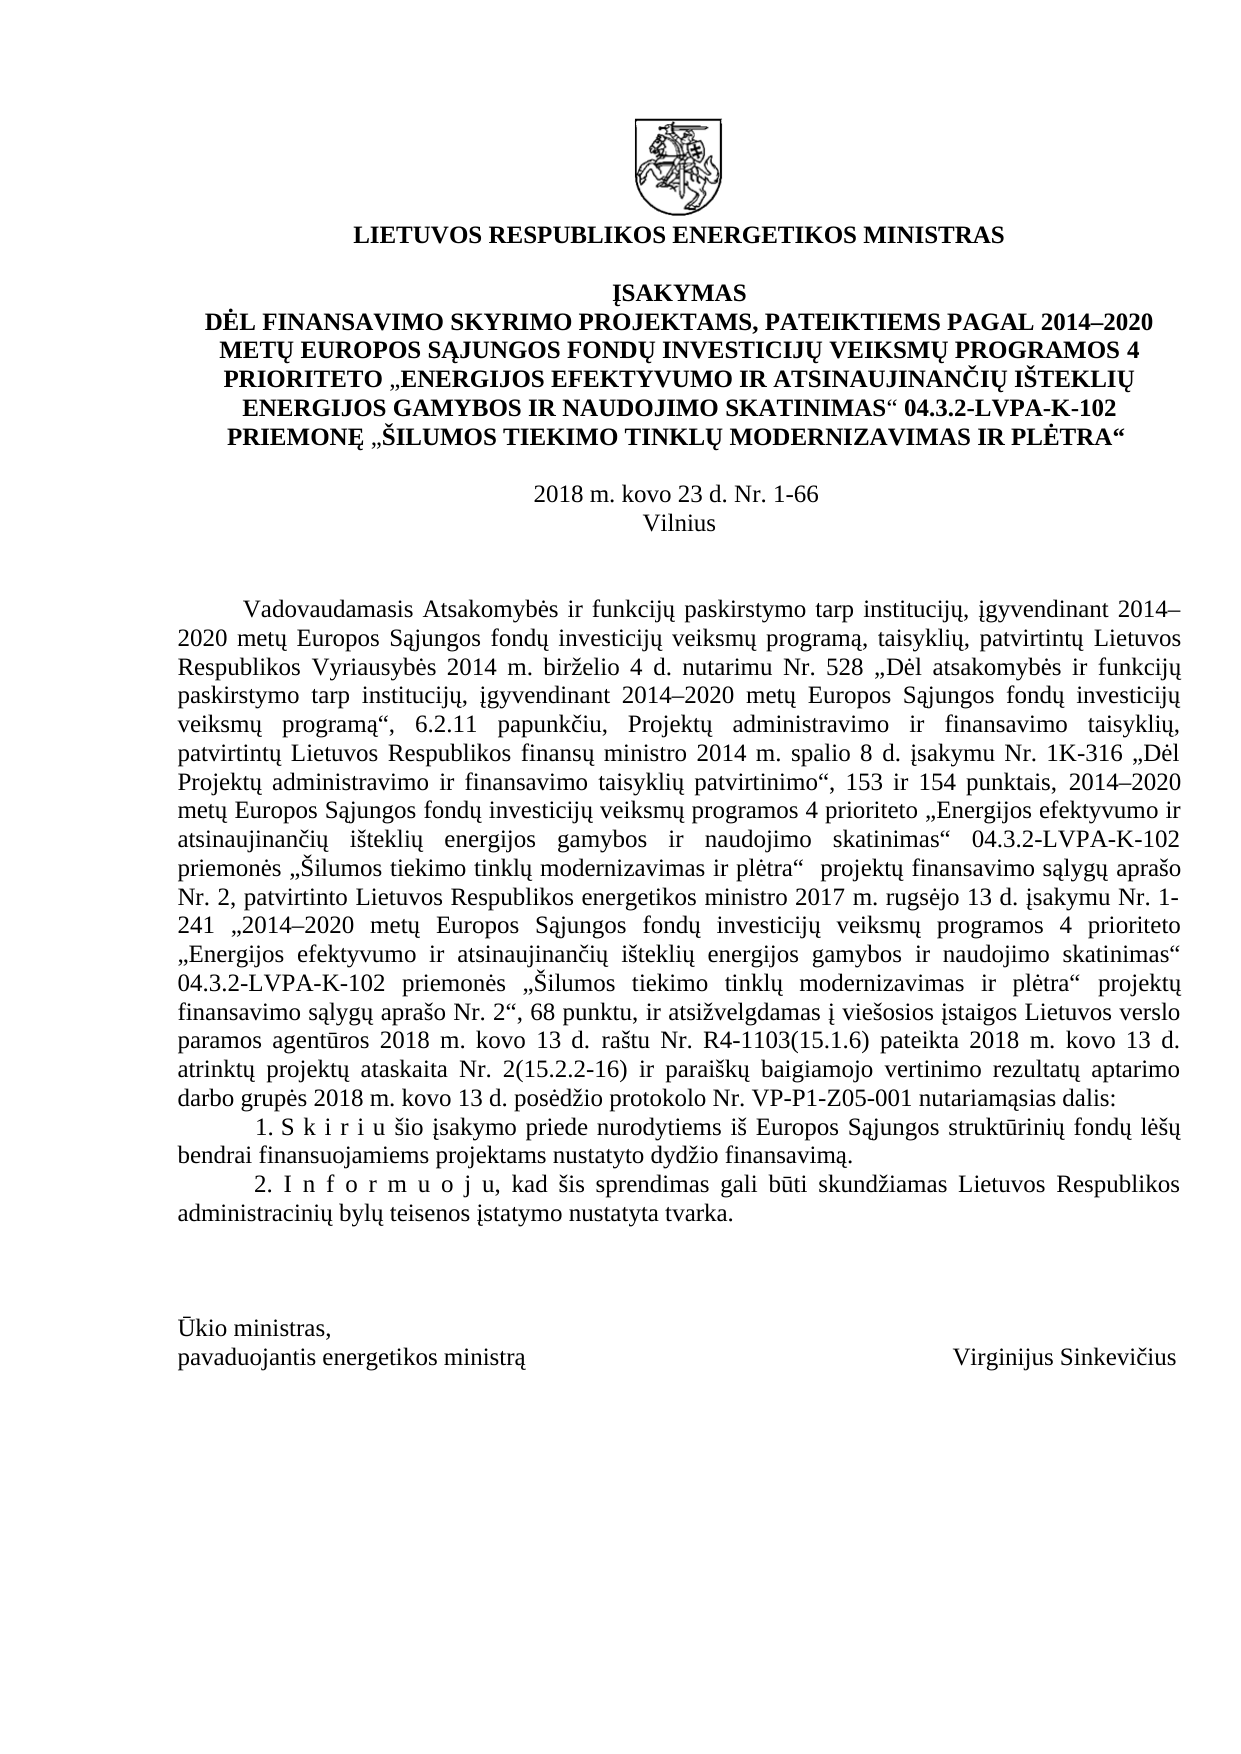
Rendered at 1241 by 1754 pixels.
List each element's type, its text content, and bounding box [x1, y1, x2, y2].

text Vilnius [177, 508, 1181, 537]
text 2018 m. kovo 23 d. Nr. 1-66 [177, 479, 1181, 508]
text ĮSAKYMAS [177, 278, 1181, 307]
text 2. I n f o r m u o j u, kad šis sprendimas gali būti skundžiamas Lietuvos Respublikos administracinių bylų teisenos įstatymo nustatyta tvarka. [177, 1169, 1181, 1227]
text 1. S k i r i u šio įsakymo priede nurodytiems iš Europos Sąjungos struktūrinių fondų lėšų bendrai finansuojamiems projektams nustatyto dydžio finansavimą. [177, 1112, 1181, 1169]
text pavaduojantis energetikos ministrą Virginijus Sinkevičius [177, 1342, 1181, 1370]
text DĖL FINANSAVIMO SKYRIMO PROJEKTAMS, PATEIKTIEMS PAGAL 2014–2020 METŲ EUROPOS SĄJUNGOS FONDŲ INVESTICIJŲ VEIKSMŲ PROGRAMOS 4 PRIORITETO „ENERGIJOS EFEKTYVUMO IR ATSINAUJINANČIŲ IŠTEKLIŲ ENERGIJOS GAMYBOS IR NAUDOJIMO SKATINIMAS“ 04.3.2-LVPA-K-102 PRIEMONĘ „ŠILUMOS TIEKIMO TINKLŲ MODERNIZAVIMAS IR PLĖTRA“ [177, 307, 1181, 450]
text LIETUVOS RESPUBLIKOS energetikos MINISTRAS [177, 220, 1181, 249]
text Ūkio ministras, [177, 1313, 1181, 1342]
text Vadovaudamasis Atsakomybės ir funkcijų paskirstymo tarp institucijų, įgyvendinant 2014–2020 metų Europos Sąjungos fondų investicijų veiksmų programą, taisyklių, patvirtintų Lietuvos Respublikos Vyriausybės 2014 m. birželio 4 d. nutarimu Nr. 528 „Dėl atsakomybės ir funkcijų paskirstymo tarp institucijų, įgyvendinant 2014–2020 metų Europos Sąjungos fondų investicijų veiksmų programą“, 6.2.11 papunkčiu, Projektų administravimo ir finansavimo taisyklių, patvirtintų Lietuvos Respublikos finansų ministro 2014 m. spalio 8 d. įsakymu Nr. 1K-316 „Dėl Projektų administravimo ir finansavimo taisyklių patvirtinimo“, 153 ir 154 punktais, 2014–2020 metų Europos Sąjungos fondų investicijų veiksmų programos 4 prioriteto „Energijos efektyvumo ir atsinaujinančių išteklių energijos gamybos ir naudojimo skatinimas“ 04.3.2-LVPA-K-102 priemonės „Šilumos tiekimo tinklų modernizavimas ir plėtra“ projektų finansavimo sąlygų aprašo Nr. 2, patvirtinto Lietuvos Respublikos energetikos ministro 2017 m. rugsėjo 13 d. įsakymu Nr. 1-241 „2014–2020 metų Europos Sąjungos fondų investicijų veiksmų programos 4 prioriteto „Energijos efektyvumo ir atsinaujinančių išteklių energijos gamybos ir naudojimo skatinimas“ 04.3.2-LVPA-K-102 priemonės „Šilumos tiekimo tinklų modernizavimas ir plėtra“ projektų finansavimo sąlygų aprašo Nr. 2“, 68 punktu, ir atsižvelgdamas į viešosios įstaigos Lietuvos verslo paramos agentūros 2018 m. kovo 13 d. raštu Nr. R4-1103(15.1.6) pateikta 2018 m. kovo 13 d. atrinktų projektų ataskaita Nr. 2(15.2.2-16) ir paraiškų baigiamojo vertinimo rezultatų aptarimo darbo grupės 2018 m. kovo 13 d. posėdžio protokolo Nr. VP-P1-Z05-001 nutariamąsias dalis: [177, 594, 1181, 1112]
